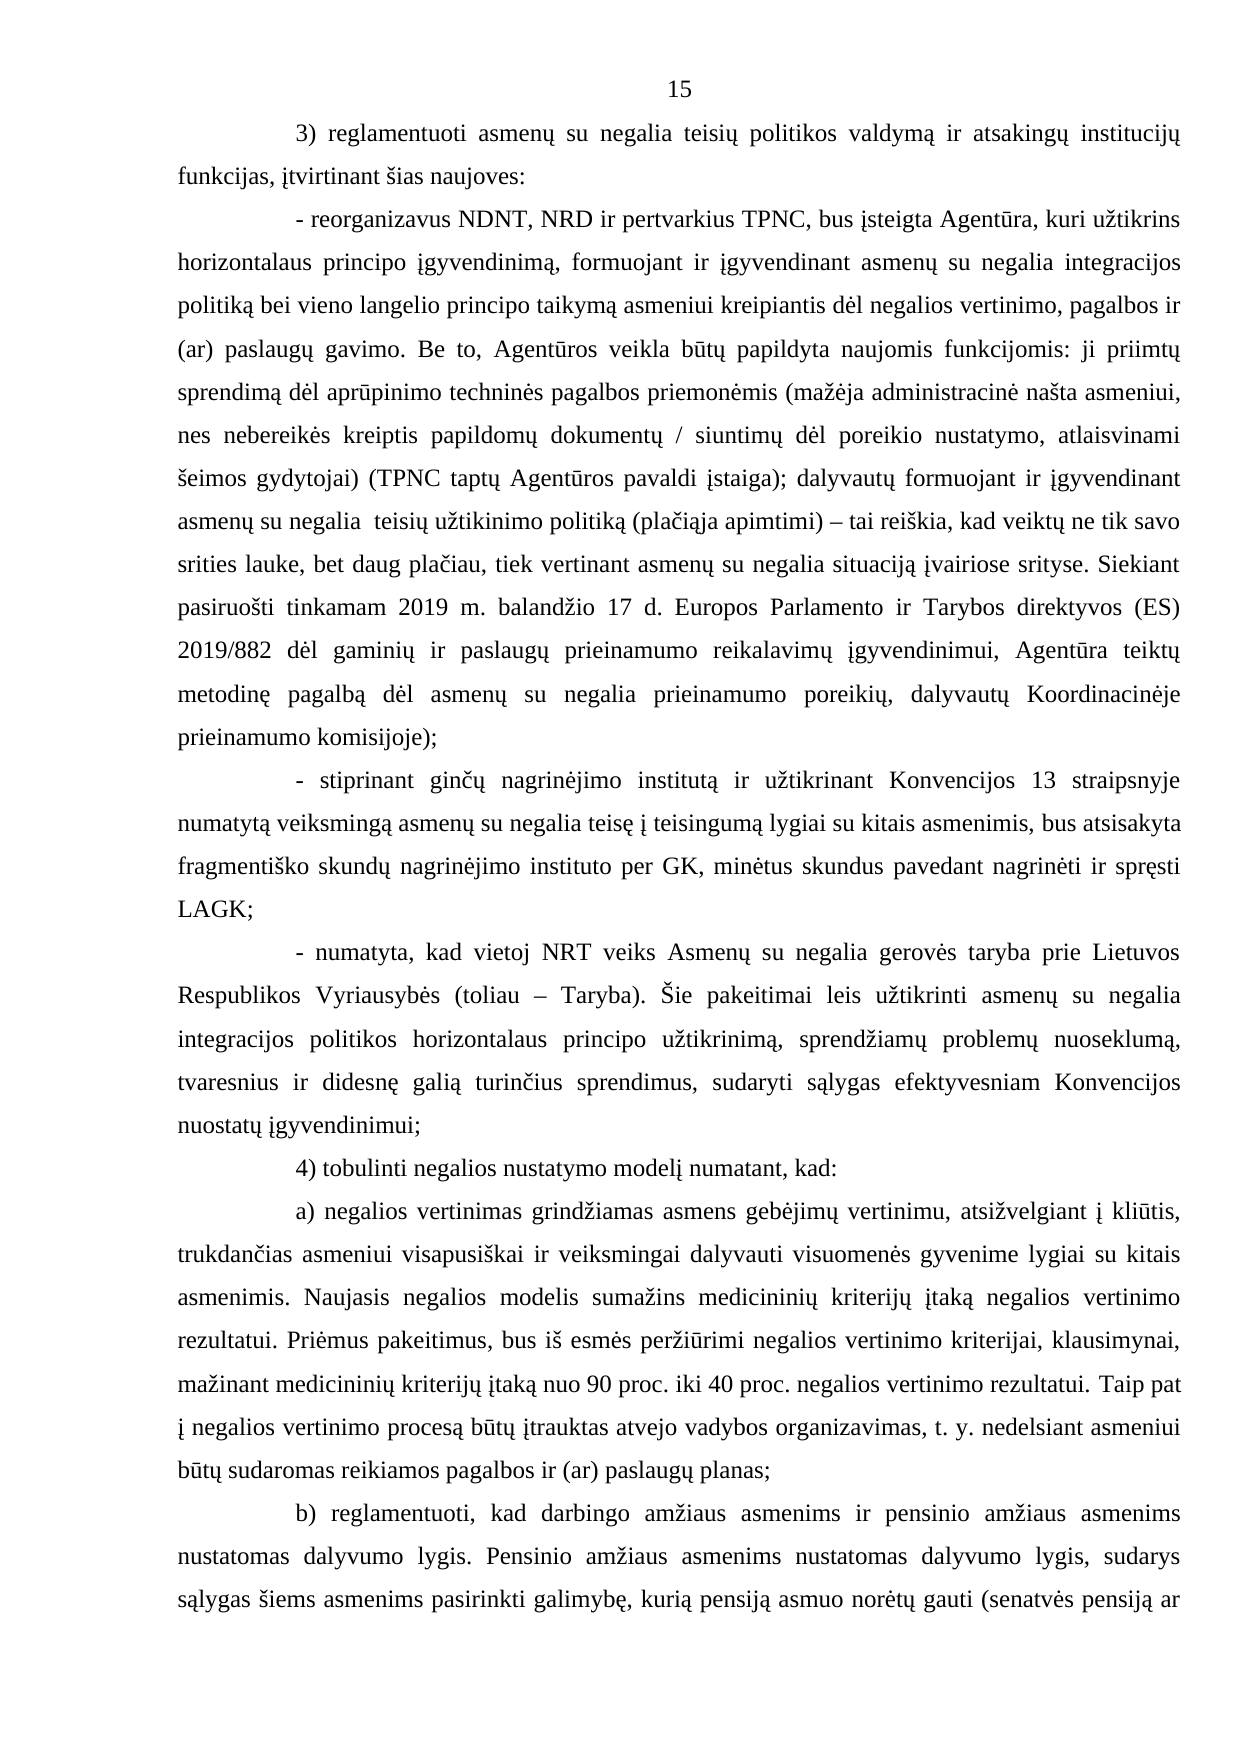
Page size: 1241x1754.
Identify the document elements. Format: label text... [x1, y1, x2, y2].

text 3) reglamentuoti asmenų su negalia teisių politikos valdymą ir atsakingų institucijų funkcijas, įtvirtinant šias naujoves: [177, 118, 1181, 190]
text - reorganizavus NDNT, NRD ir pertvarkius TPNC, bus įsteigta Agentūra, kuri užtikrins horizontalaus principo įgyvendinimą, formuojant ir įgyvendinant asmenų su negalia integracijos politiką bei vieno langelio principo taikymą asmeniui kreipiantis dėl negalios vertinimo, pagalbos ir (ar) paslaugų gavimo. Be to, Agentūros veikla būtų papildyta naujomis funkcijomis: ji priimtų sprendimą dėl aprūpinimo techninės pagalbos priemonėmis (mažėja administracinė našta asmeniui, nes nebereikės kreiptis papildomų dokumentų / siuntimų dėl poreikio nustatymo, atlaisvinami šeimos gydytojai) (TPNC taptų Agentūros pavaldi įstaiga); dalyvautų formuojant ir įgyvendinant asmenų su negalia teisių užtikinimo politiką (plačiąja apimtimi) – tai reiškia, kad veiktų ne tik savo srities lauke, bet daug plačiau, tiek vertinant asmenų su negalia situaciją įvairiose srityse. Siekiant pasiruošti tinkamam 2019 m. balandžio 17 d. Europos Parlamento ir Tarybos direktyvos (ES) 2019/882 dėl gaminių ir paslaugų prieinamumo reikalavimų įgyvendinimui, Agentūra teiktų metodinę pagalbą dėl asmenų su negalia prieinamumo poreikių, dalyvautų Koordinacinėje prieinamumo komisijoje); [177, 204, 1181, 751]
text b) reglamentuoti, kad darbingo amžiaus asmenims ir pensinio amžiaus asmenims nustatomas dalyvumo lygis. Pensinio amžiaus asmenims nustatomas dalyvumo lygis, sudarys sąlygas šiems asmenims pasirinkti galimybę, kurią pensiją asmuo norėtų gauti (senatvės pensiją ar [177, 1498, 1181, 1613]
text - stiprinant ginčų nagrinėjimo institutą ir užtikrinant Konvencijos 13 straipsnyje numatytą veiksmingą asmenų su negalia teisę į teisingumą lygiai su kitais asmenimis, bus atsisakyta fragmentiško skundų nagrinėjimo instituto per GK, minėtus skundus pavedant nagrinėti ir spręsti LAGK; [177, 765, 1181, 923]
text a) negalios vertinimas grindžiamas asmens gebėjimų vertinimu, atsižvelgiant į kliūtis, trukdančias asmeniui visapusiškai ir veiksmingai dalyvauti visuomenės gyvenime lygiai su kitais asmenimis. Naujasis negalios modelis sumažins medicininių kriterijų įtaką negalios vertinimo rezultatui. Priėmus pakeitimus, bus iš esmės peržiūrimi negalios vertinimo kriterijai, klausimynai, mažinant medicininių kriterijų įtaką nuo 90 proc. iki 40 proc. negalios vertinimo rezultatui. Taip pat į negalios vertinimo procesą būtų įtrauktas atvejo vadybos organizavimas, t. y. nedelsiant asmeniui būtų sudaromas reikiamos pagalbos ir (ar) paslaugų planas; [177, 1196, 1181, 1484]
text - numatyta, kad vietoj NRT veiks Asmenų su negalia gerovės taryba prie Lietuvos Respublikos Vyriausybės (toliau – Taryba). Šie pakeitimai leis užtikrinti asmenų su negalia integracijos politikos horizontalaus principo užtikrinimą, sprendžiamų problemų nuoseklumą, tvaresnius ir didesnę galią turinčius sprendimus, sudaryti sąlygas efektyvesniam Konvencijos nuostatų įgyvendinimui; [177, 937, 1181, 1139]
text 4) tobulinti negalios nustatymo modelį numatant, kad: [177, 1153, 1181, 1182]
